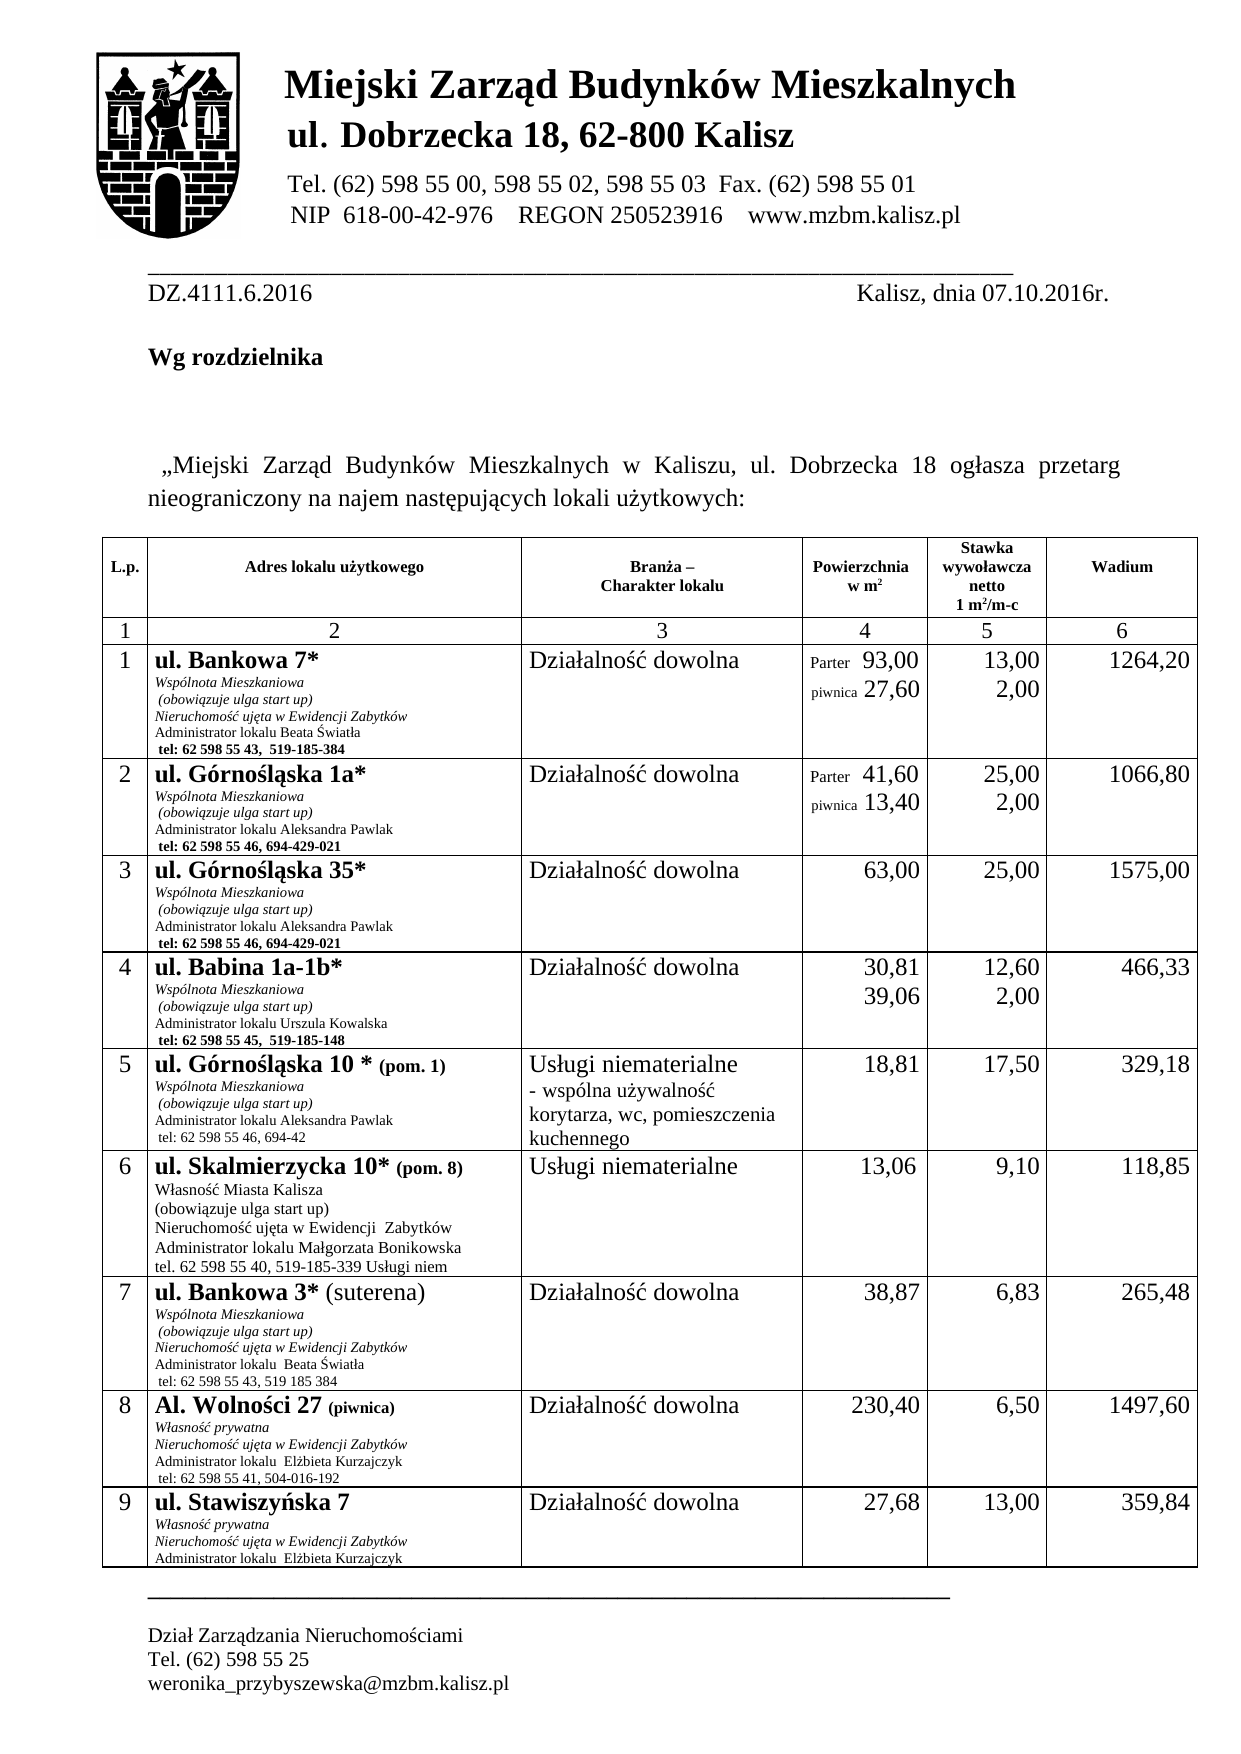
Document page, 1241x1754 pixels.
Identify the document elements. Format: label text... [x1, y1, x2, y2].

text Wg rozdzielnika [148, 342, 1122, 371]
table_cell Działalność dowolna [522, 856, 802, 951]
table_header Branża – Charakter lokalu [522, 538, 802, 617]
table_cell 18,81 [803, 1049, 927, 1150]
table_cell 3 [522, 618, 802, 644]
table_cell Działalność dowolna [522, 645, 802, 758]
table_cell Działalność dowolna [522, 1488, 802, 1566]
table_cell ul. Stawiszyńska 7 Własność prywatna Nieruchomość ujęta w Ewidencji Zabytków Administrator lokalu Elżbieta Kurzajczyk [148, 1488, 521, 1566]
table_cell 359,84 [1047, 1488, 1197, 1566]
table_cell ul. Bankowa 3* (suterena) Wspólnota Mieszkaniowa (obowiązuje ulga start up) Nieruchomość ujęta w Ewidencji Zabytków Administrator lokalu Beata Światła tel: 62 598 55 43, 519 185 384 [148, 1277, 521, 1389]
table_cell 30,81 39,06 [803, 953, 927, 1048]
table_cell 2 [148, 618, 521, 644]
table_cell 27,68 [803, 1488, 927, 1566]
table_cell 25,00 [928, 856, 1046, 951]
table_cell Działalność dowolna [522, 1277, 802, 1389]
table_cell 9,10 [928, 1151, 1046, 1276]
table_cell ul. Górnośląska 35* Wspólnota Mieszkaniowa (obowiązuje ulga start up) Administrator lokalu Aleksandra Pawlak tel: 62 598 55 46, 694-429-021 [148, 856, 521, 951]
table_cell 7 [103, 1277, 147, 1389]
table_header L.p. [103, 538, 147, 617]
table_cell ul. Skalmierzycka 10* (pom. 8) Własność Miasta Kalisza (obowiązuje ulga start up) Nieruchomość ujęta w Ewidencji Zabytków Administrator lokalu Małgorzata Bonikowska tel. 62 598 55 40, 519-185-339 Usługi niem [148, 1151, 521, 1276]
picture [96, 52, 241, 239]
table_cell Działalność dowolna [522, 1391, 802, 1486]
table_cell 329,18 [1047, 1049, 1197, 1150]
table_cell ul. Górnośląska 1a* Wspólnota Mieszkaniowa (obowiązuje ulga start up) Administrator lokalu Aleksandra Pawlak tel: 62 598 55 46, 694-429-021 [148, 759, 521, 854]
table_cell Parter 41,60 piwnica 13,40 [803, 759, 927, 854]
table_cell 3 [103, 856, 147, 951]
table_cell 1 [103, 618, 147, 644]
table_cell 6 [1047, 618, 1197, 644]
table_cell ul. Babina 1a-1b* Wspólnota Mieszkaniowa (obowiązuje ulga start up) Administrator lokalu Urszula Kowalska tel: 62 598 55 45, 519-185-148 [148, 953, 521, 1048]
table_cell 6,50 [928, 1391, 1046, 1486]
table_cell 118,85 [1047, 1151, 1197, 1276]
table_cell 13,00 [928, 1488, 1046, 1566]
table_cell ul. Górnośląska 10 * (pom. 1) Wspólnota Mieszkaniowa (obowiązuje ulga start up) Administrator lokalu Aleksandra Pawlak tel: 62 598 55 46, 694-42 [148, 1049, 521, 1150]
table_cell 1 [103, 645, 147, 758]
table_cell 6,83 [928, 1277, 1046, 1389]
table_cell 25,00 2,00 [928, 759, 1046, 854]
text DZ.4111.6.2016 Kalisz, dnia 07.10.2016r. [148, 278, 1122, 307]
table_cell 13,06 [803, 1151, 927, 1276]
table_cell 466,33 [1047, 953, 1197, 1048]
table_cell 4 [803, 618, 927, 644]
table_cell 6 [103, 1151, 147, 1276]
table_cell 12,60 2,00 [928, 953, 1046, 1048]
table_cell 5 [103, 1049, 147, 1150]
table_header Powierzchnia w m2 [803, 538, 927, 617]
table_cell 1575,00 [1047, 856, 1197, 951]
table_cell Usługi niematerialne - wspólna używalność korytarza, wc, pomieszczenia kuchennego [522, 1049, 802, 1150]
table_header Adres lokalu użytkowego [148, 538, 521, 617]
table_cell 63,00 [803, 856, 927, 951]
table_cell 9 [103, 1488, 147, 1566]
table_cell Działalność dowolna [522, 953, 802, 1048]
table_cell 1497,60 [1047, 1391, 1197, 1486]
table_cell 2 [103, 759, 147, 854]
table_cell Al. Wolności 27 (piwnica) Własność prywatna Nieruchomość ujęta w Ewidencji Zabytków Administrator lokalu Elżbieta Kurzajczyk tel: 62 598 55 41, 504-016-192 [148, 1391, 521, 1486]
table_cell 38,87 [803, 1277, 927, 1389]
table_header Stawka wywoławcza netto 1 m2/m-c [928, 538, 1046, 617]
table_cell 265,48 [1047, 1277, 1197, 1389]
table_cell 13,00 2,00 [928, 645, 1046, 758]
text „Miejski Zarząd Budynków Mieszkalnych w Kaliszu, ul. Dobrzecka 18 ogłasza przetarg nieograniczony na najem następujących lokali użytkowych: [148, 450, 1122, 511]
table_header Wadium [1047, 538, 1197, 617]
table_cell ul. Bankowa 7* Wspólnota Mieszkaniowa (obowiązuje ulga start up) Nieruchomość ujęta w Ewidencji Zabytków Administrator lokalu Beata Światła tel: 62 598 55 43, 519-185-384 [148, 645, 521, 758]
table_cell Działalność dowolna [522, 759, 802, 854]
table_cell Usługi niematerialne [522, 1151, 802, 1276]
table_cell 1066,80 [1047, 759, 1197, 854]
table_cell 1264,20 [1047, 645, 1197, 758]
table_cell 4 [103, 953, 147, 1048]
table_cell Parter 93,00 piwnica 27,60 [803, 645, 927, 758]
table_cell 230,40 [803, 1391, 927, 1486]
table_cell 8 [103, 1391, 147, 1486]
table_cell 5 [928, 618, 1046, 644]
table_cell 17,50 [928, 1049, 1046, 1150]
